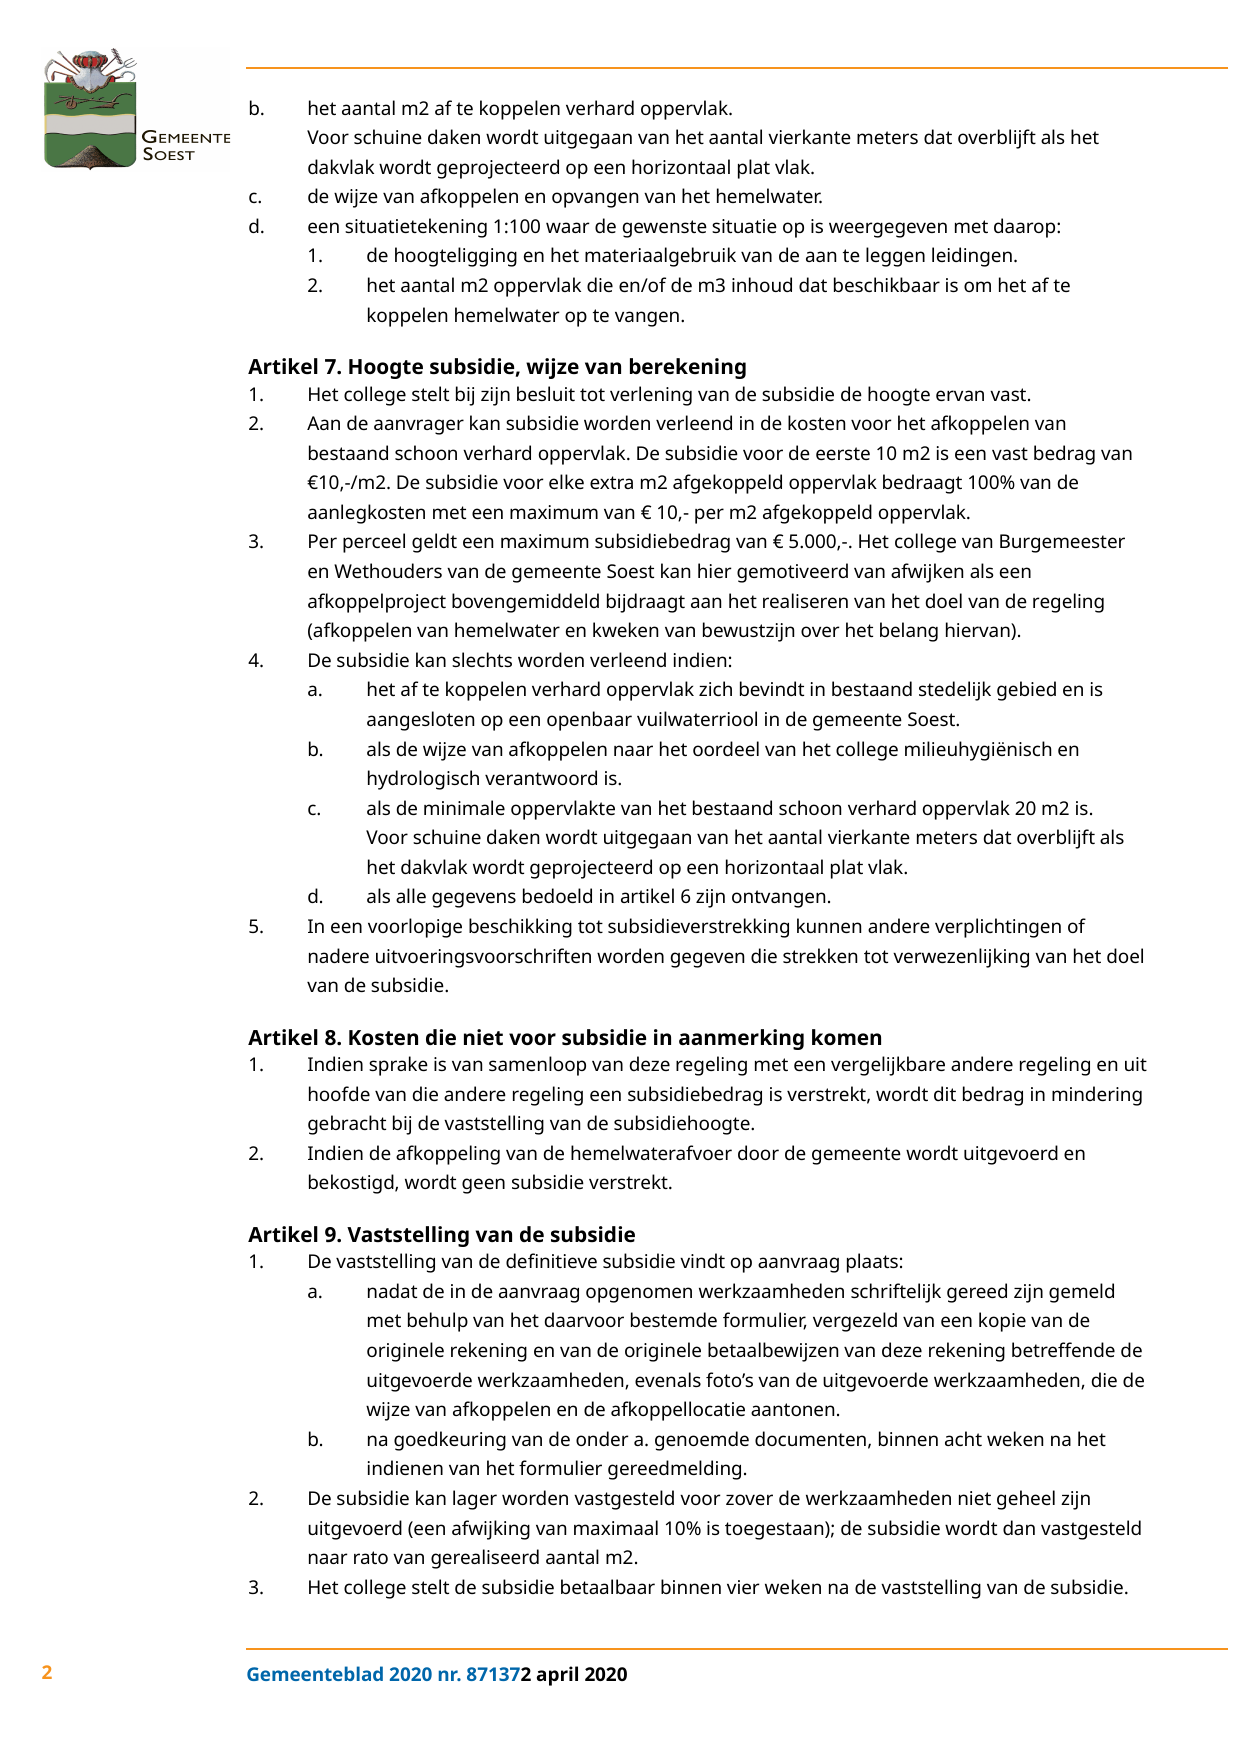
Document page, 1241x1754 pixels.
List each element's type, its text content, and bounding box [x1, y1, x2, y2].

list na goedkeuring van de onder a. genoemde documenten, binnen acht weken na het indienen van het formulier gereedmelding. [307, 1426, 1152, 1481]
list De subsidie kan lager worden vastgesteld voor zover de werkzaamheden niet geheel zijn uitgevoerd (een afwijking van maximaal 10% is toegestaan); de subsidie wordt dan vastgesteld naar rato van gerealiseerd aantal m2. [248, 1485, 1152, 1570]
list Voor schuine daken wordt uitgegaan van het aantal vierkante meters dat overblijft als het dakvlak wordt geprojecteerd op een horizontaal plat vlak. [248, 124, 1152, 180]
list een situatietekening 1:100 waar de gewenste situatie op is weergegeven met daarop: [248, 213, 1152, 239]
list de wijze van afkoppelen en opvangen van het hemelwater. [248, 183, 1152, 209]
list als de minimale oppervlakte van het bestaand schoon verhard oppervlak 20 m2 is. [307, 795, 1152, 821]
list nadat de in de aanvraag opgenomen werkzaamheden schriftelijk gereed zijn gemeld met behulp van het daarvoor bestemde formulier, vergezeld van een kopie van de originele rekening en van de originele betaalbewijzen van deze rekening betreffende de uitgevoerde werkzaamheden, evenals foto’s van de uitgevoerde werkzaamheden, die de wijze van afkoppelen en de afkoppellocatie aantonen. [307, 1278, 1152, 1422]
list als alle gegevens bedoeld in artikel 6 zijn ontvangen. [307, 884, 1152, 909]
text Artikel 7. Hoogte subsidie, wijze van berekening [248, 352, 1152, 381]
list In een voorlopige beschikking tot subsidieverstrekking kunnen andere verplichtingen of nadere uitvoeringsvoorschriften worden gegeven die strekken tot verwezenlijking van het doel van de subsidie. [248, 913, 1152, 998]
list het aantal m2 oppervlak die en/of de m3 inhoud dat beschikbaar is om het af te koppelen hemelwater op te vangen. [307, 272, 1152, 328]
list Het college stelt bij zijn besluit tot verlening van de subsidie de hoogte ervan vast. [248, 381, 1152, 406]
list als de wijze van afkoppelen naar het oordeel van het college milieuhygiënisch en hydrologisch verantwoord is. [307, 736, 1152, 791]
text Artikel 9. Vaststelling van de subsidie [248, 1220, 1152, 1248]
list het aantal m2 af te koppelen verhard oppervlak. [248, 95, 1152, 121]
list Voor schuine daken wordt uitgegaan van het aantal vierkante meters dat overblijft als het dakvlak wordt geprojecteerd op een horizontaal plat vlak. [307, 824, 1152, 880]
list Aan de aanvrager kan subsidie worden verleend in de kosten voor het afkoppelen van bestaand schoon verhard oppervlak. De subsidie voor de eerste 10 m2 is een vast bedrag van €10,-/m2. De subsidie voor elke extra m2 afgekoppeld oppervlak bedraagt 100% van de aanlegkosten met een maximum van € 10,- per m2 afgekoppeld oppervlak. [248, 410, 1152, 525]
list de hoogteligging en het materiaalgebruik van de aan te leggen leidingen. [307, 243, 1152, 268]
list Indien de afkoppeling van de hemelwaterafvoer door de gemeente wordt uitgevoerd en bekostigd, wordt geen subsidie verstrekt. [248, 1140, 1152, 1195]
list Indien sprake is van samenloop van deze regeling met een vergelijkbare andere regeling en uit hoofde van die andere regeling een subsidiebedrag is verstrekt, wordt dit bedrag in mindering gebracht bij de vaststelling van de subsidiehoogte. [248, 1051, 1152, 1136]
list De subsidie kan slechts worden verleend indien: [248, 647, 1152, 673]
list De vaststelling van de definitieve subsidie vindt op aanvraag plaats: [248, 1248, 1152, 1274]
list het af te koppelen verhard oppervlak zich bevindt in bestaand stedelijk gebied en is aangesloten op een openbaar vuilwaterriool in de gemeente Soest. [307, 677, 1152, 732]
picture [41, 47, 231, 172]
list Per perceel geldt een maximum subsidiebedrag van € 5.000,-. Het college van Burgemeester en Wethouders van de gemeente Soest kan hier gemotiveerd van afwijken als een afkoppelproject bovengemiddeld bijdraagt aan het realiseren van het doel van de regeling (afkoppelen van hemelwater en kweken van bewustzijn over het belang hiervan). [248, 529, 1152, 643]
text Artikel 8. Kosten die niet voor subsidie in aanmerking komen [248, 1023, 1152, 1051]
list Het college stelt de subsidie betaalbaar binnen vier weken na de vaststelling van de subsidie. [248, 1574, 1152, 1599]
